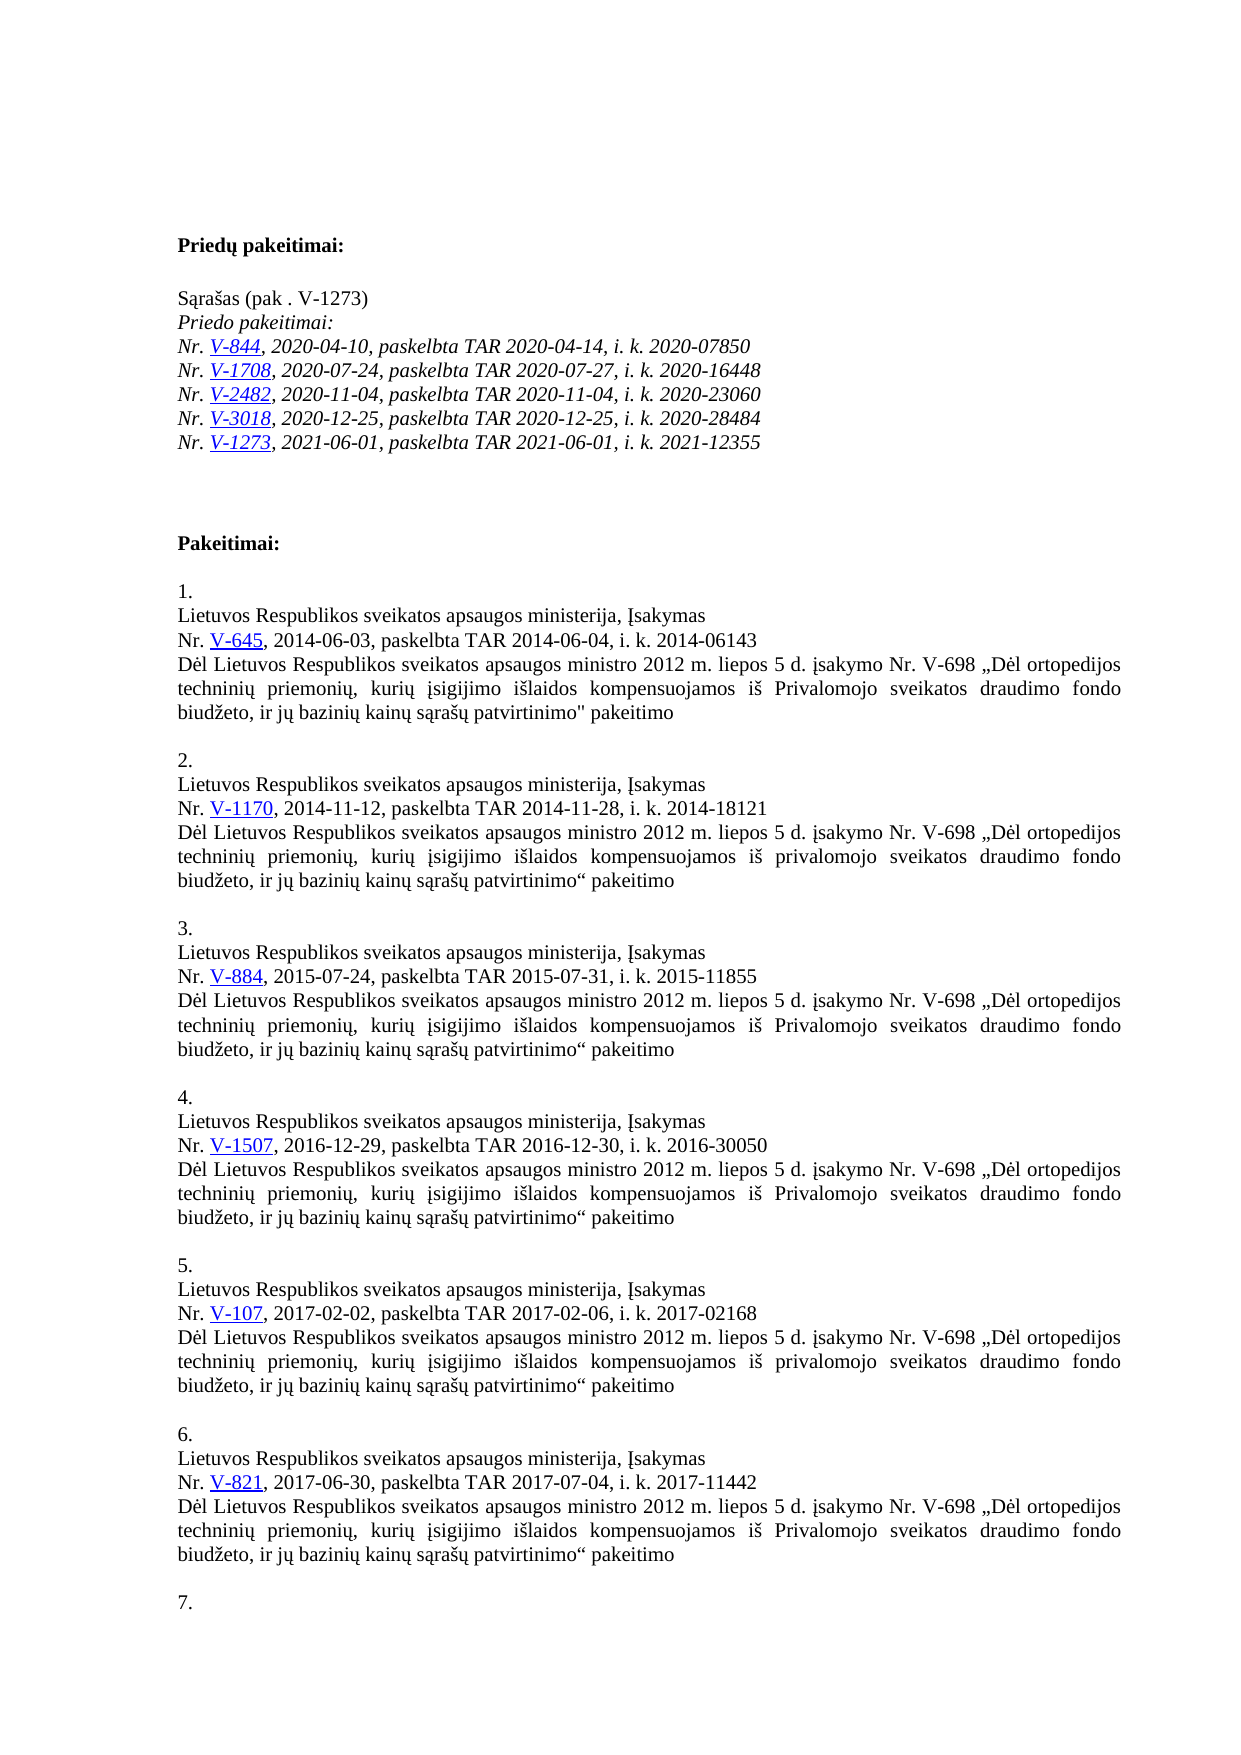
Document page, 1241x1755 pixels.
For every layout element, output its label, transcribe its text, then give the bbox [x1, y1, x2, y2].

text Nr. V-645, 2014-06-03, paskelbta TAR 2014-06-04, i. k. 2014-06143 [177, 627, 1122, 652]
text 1. [177, 579, 1122, 603]
text Nr. V-2482, 2020-11-04, paskelbta TAR 2020-11-04, i. k. 2020-23060 [177, 382, 1122, 406]
text Nr. V-1708, 2020-07-24, paskelbta TAR 2020-07-27, i. k. 2020-16448 [177, 358, 1122, 382]
text Nr. V-884, 2015-07-24, paskelbta TAR 2015-07-31, i. k. 2015-11855 [177, 964, 1122, 988]
text 4. [177, 1085, 1122, 1109]
text Dėl Lietuvos Respublikos sveikatos apsaugos ministro 2012 m. liepos 5 d. įsakymo Nr. V-698 „Dėl ortopedijos techninių priemonių, kurių įsigijimo išlaidos kompensuojamos iš Privalomojo sveikatos draudimo fondo biudžeto, ir jų bazinių kainų sąrašų patvirtinimo" pakeitimo [177, 652, 1122, 724]
text Nr. V-844, 2020-04-10, paskelbta TAR 2020-04-14, i. k. 2020-07850 [177, 334, 1122, 358]
text Dėl Lietuvos Respublikos sveikatos apsaugos ministro 2012 m. liepos 5 d. įsakymo Nr. V-698 „Dėl ortopedijos techninių priemonių, kurių įsigijimo išlaidos kompensuojamos iš privalomojo sveikatos draudimo fondo biudžeto, ir jų bazinių kainų sąrašų patvirtinimo“ pakeitimo [177, 820, 1122, 892]
text Nr. V-1170, 2014-11-12, paskelbta TAR 2014-11-28, i. k. 2014-18121 [177, 796, 1122, 820]
text Lietuvos Respublikos sveikatos apsaugos ministerija, Įsakymas [177, 1277, 1122, 1301]
text Lietuvos Respublikos sveikatos apsaugos ministerija, Įsakymas [177, 603, 1122, 627]
text Nr. V-3018, 2020-12-25, paskelbta TAR 2020-12-25, i. k. 2020-28484 [177, 406, 1122, 430]
text 6. [177, 1422, 1122, 1446]
text Nr. V-1273, 2021-06-01, paskelbta TAR 2021-06-01, i. k. 2021-12355 [177, 430, 1122, 454]
text Dėl Lietuvos Respublikos sveikatos apsaugos ministro 2012 m. liepos 5 d. įsakymo Nr. V-698 „Dėl ortopedijos techninių priemonių, kurių įsigijimo išlaidos kompensuojamos iš privalomojo sveikatos draudimo fondo biudžeto, ir jų bazinių kainų sąrašų patvirtinimo“ pakeitimo [177, 1325, 1122, 1397]
text Dėl Lietuvos Respublikos sveikatos apsaugos ministro 2012 m. liepos 5 d. įsakymo Nr. V-698 „Dėl ortopedijos techninių priemonių, kurių įsigijimo išlaidos kompensuojamos iš Privalomojo sveikatos draudimo fondo biudžeto, ir jų bazinių kainų sąrašų patvirtinimo“ pakeitimo [177, 988, 1122, 1061]
text Priedų pakeitimai: [177, 233, 1122, 257]
text 3. [177, 916, 1122, 940]
text Lietuvos Respublikos sveikatos apsaugos ministerija, Įsakymas [177, 1446, 1122, 1470]
text Lietuvos Respublikos sveikatos apsaugos ministerija, Įsakymas [177, 1109, 1122, 1133]
text Pakeitimai: [177, 531, 1122, 555]
text Nr. V-1507, 2016-12-29, paskelbta TAR 2016-12-30, i. k. 2016-30050 [177, 1133, 1122, 1157]
text Priedo pakeitimai: [177, 310, 1122, 334]
text Dėl Lietuvos Respublikos sveikatos apsaugos ministro 2012 m. liepos 5 d. įsakymo Nr. V-698 „Dėl ortopedijos techninių priemonių, kurių įsigijimo išlaidos kompensuojamos iš Privalomojo sveikatos draudimo fondo biudžeto, ir jų bazinių kainų sąrašų patvirtinimo“ pakeitimo [177, 1157, 1122, 1229]
text 7. [177, 1590, 1122, 1614]
text 5. [177, 1253, 1122, 1277]
text Sąrašas (pak . V-1273) [177, 286, 1122, 310]
text Nr. V-107, 2017-02-02, paskelbta TAR 2017-02-06, i. k. 2017-02168 [177, 1301, 1122, 1325]
text Lietuvos Respublikos sveikatos apsaugos ministerija, Įsakymas [177, 940, 1122, 964]
text Lietuvos Respublikos sveikatos apsaugos ministerija, Įsakymas [177, 772, 1122, 796]
text Nr. V-821, 2017-06-30, paskelbta TAR 2017-07-04, i. k. 2017-11442 [177, 1470, 1122, 1494]
text 2. [177, 748, 1122, 772]
text Dėl Lietuvos Respublikos sveikatos apsaugos ministro 2012 m. liepos 5 d. įsakymo Nr. V-698 „Dėl ortopedijos techninių priemonių, kurių įsigijimo išlaidos kompensuojamos iš Privalomojo sveikatos draudimo fondo biudžeto, ir jų bazinių kainų sąrašų patvirtinimo“ pakeitimo [177, 1494, 1122, 1566]
